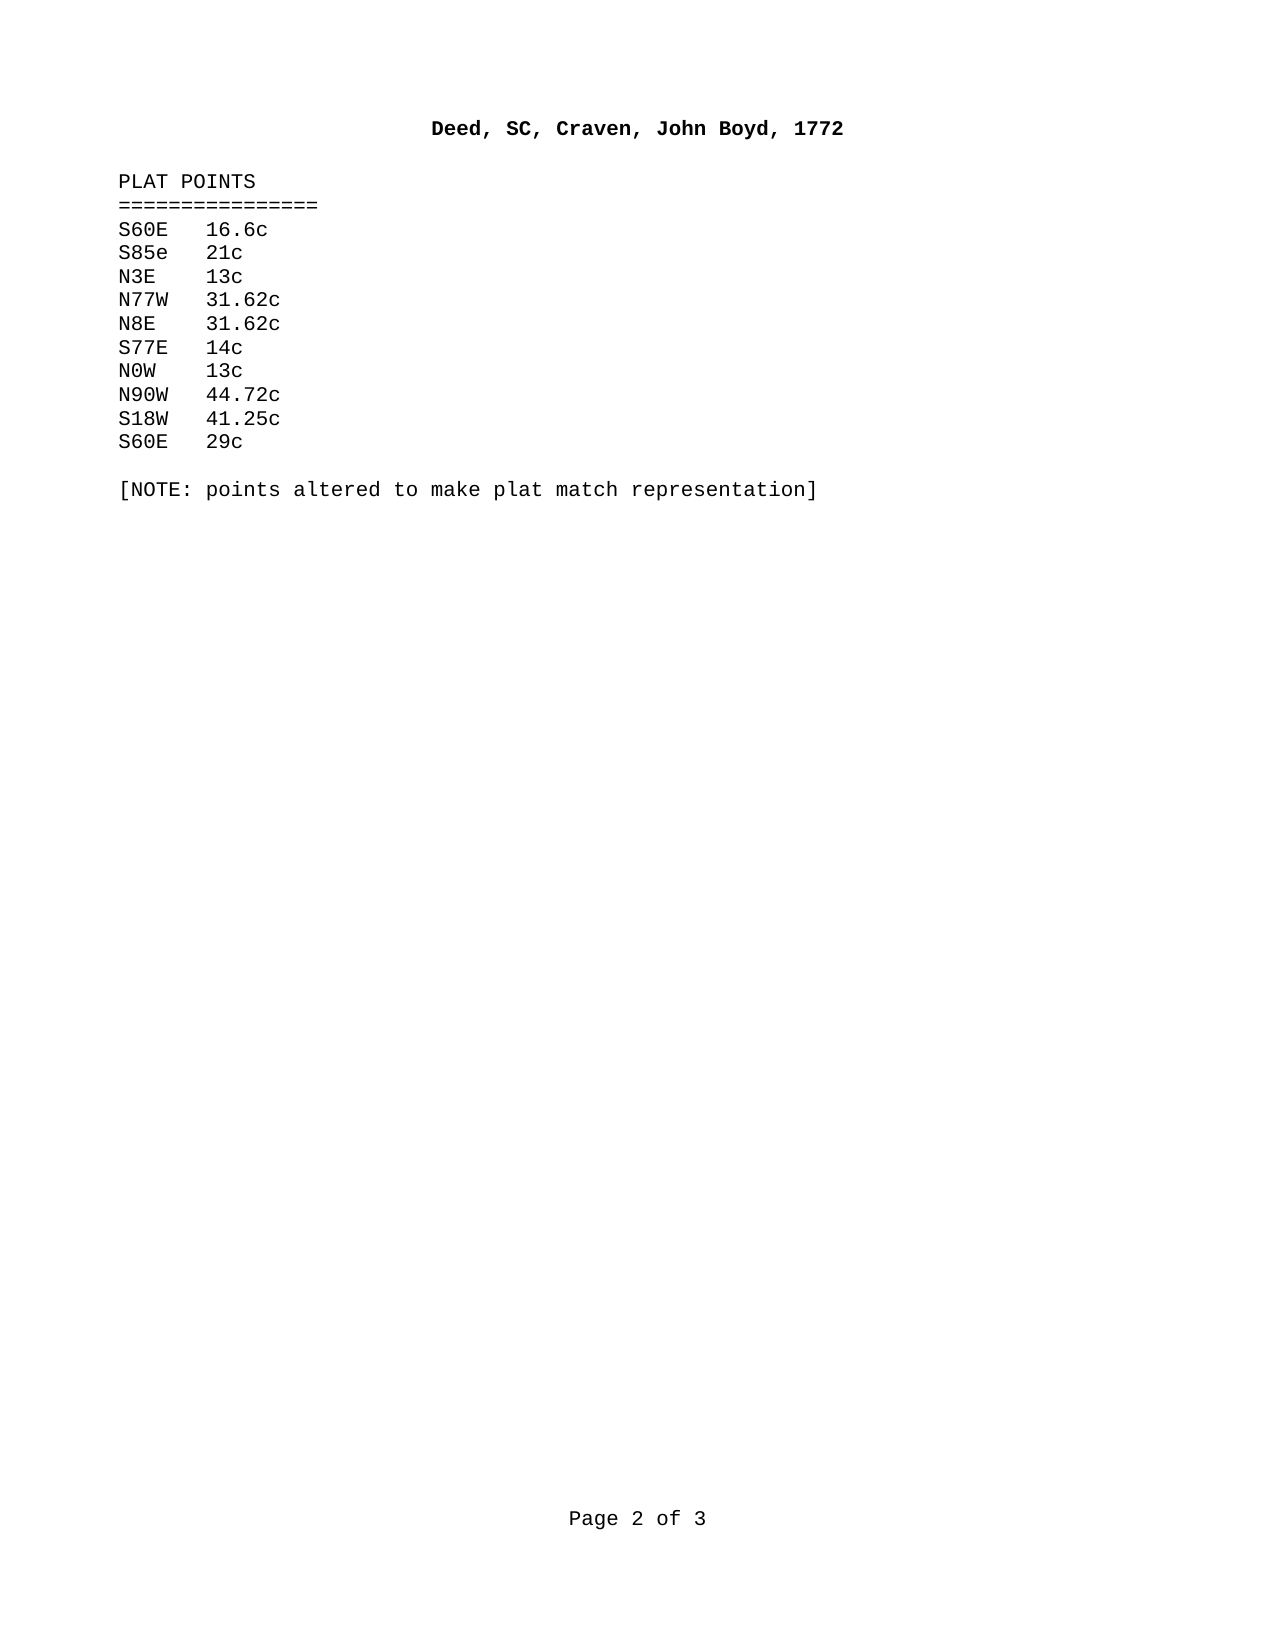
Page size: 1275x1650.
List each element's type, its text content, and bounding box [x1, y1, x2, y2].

text N3E 13c [118, 266, 1157, 289]
text N8E 31.62c [118, 313, 1157, 337]
text N0W 13c [118, 360, 1157, 384]
text S77E 14c [118, 337, 1157, 360]
text S18W 41.25c [118, 408, 1157, 431]
text S60E 29c [118, 431, 1157, 455]
text N77W 31.62c [118, 289, 1157, 313]
text S60E 16.6c [118, 218, 1157, 242]
text [NOTE: points altered to make plat match representation] [118, 479, 1157, 502]
text N90W 44.72c [118, 384, 1157, 408]
text ================ [118, 195, 1157, 218]
text S85e 21c [118, 242, 1157, 266]
text PLAT POINTS [118, 171, 1157, 195]
